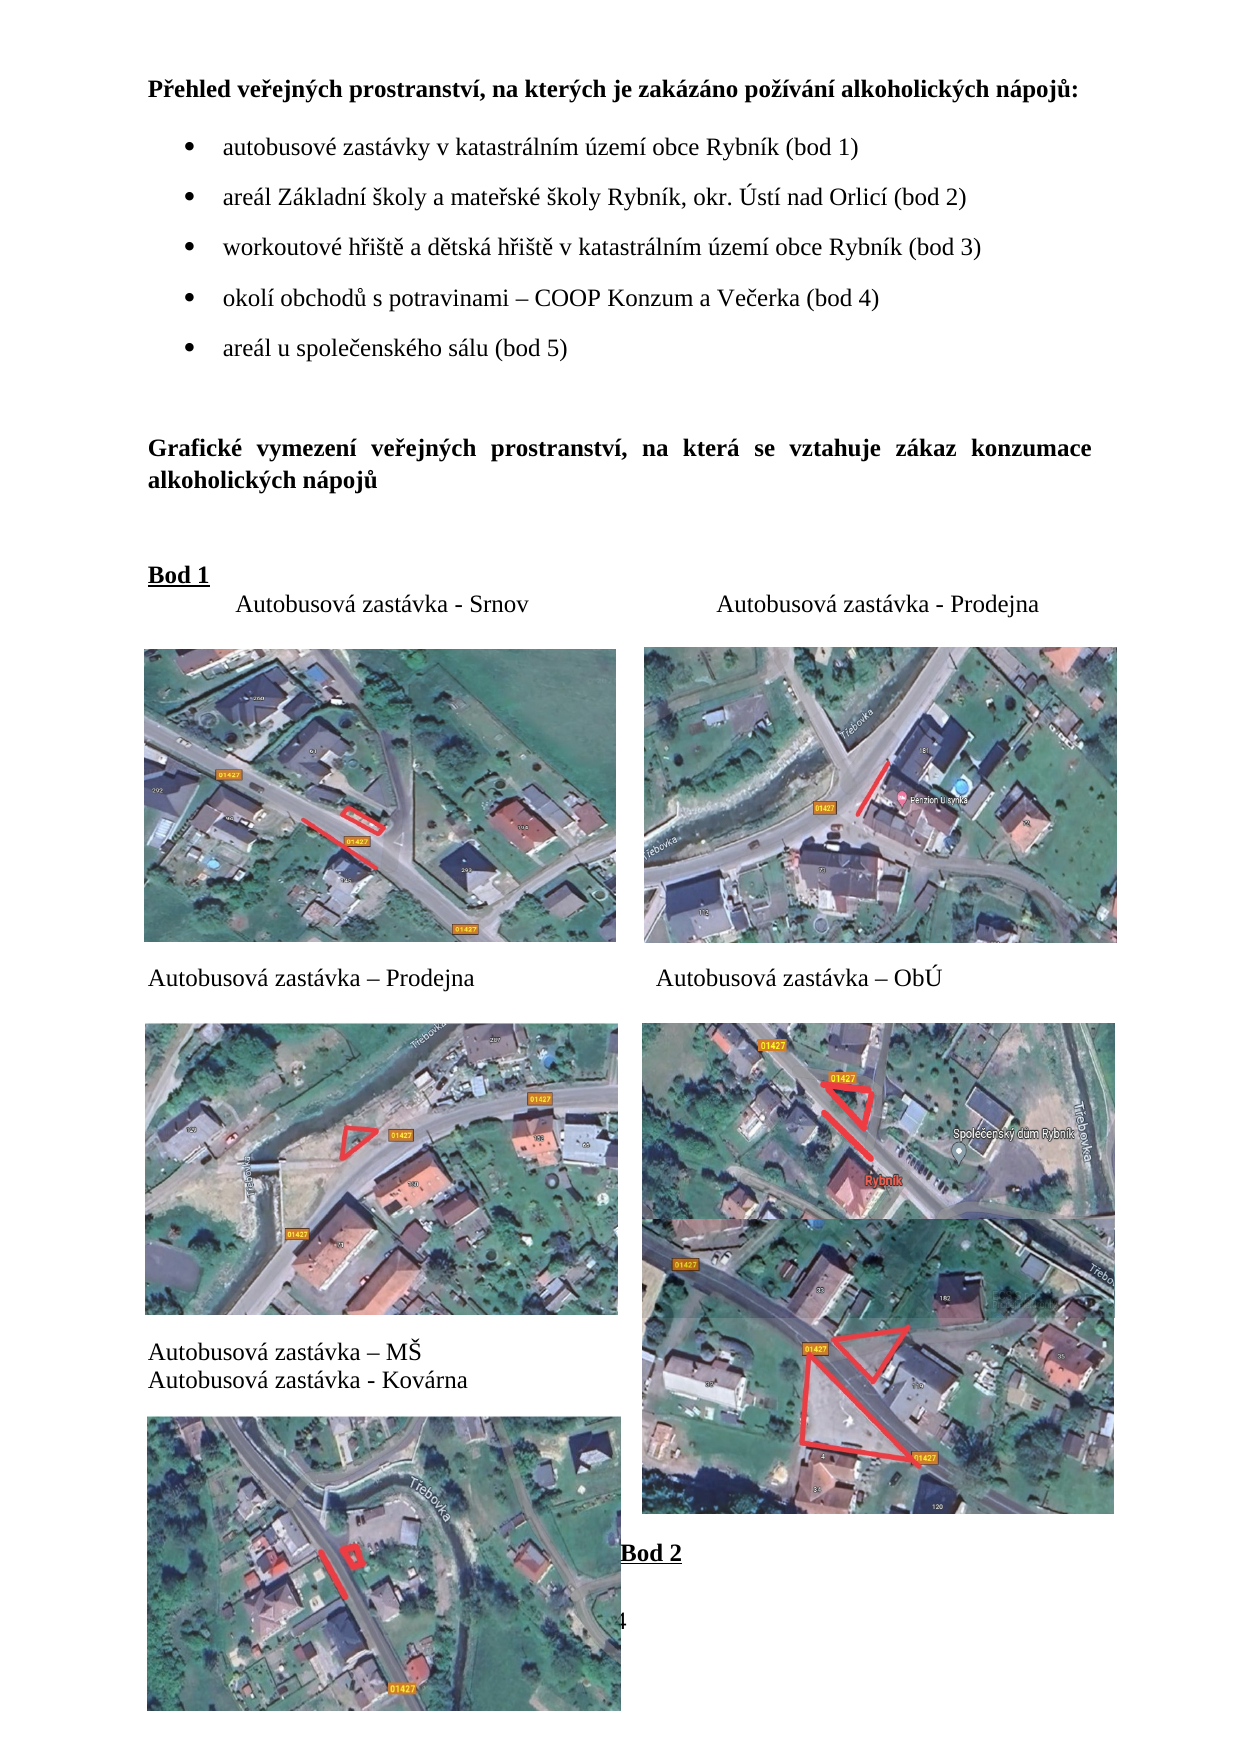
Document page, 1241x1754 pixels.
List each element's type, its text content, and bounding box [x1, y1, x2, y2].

list areál u společenského sálu (bod 5) [185, 333, 1093, 362]
list areál Základní školy a mateřské školy Rybník, okr. Ústí nad Orlicí (bod 2) [185, 182, 1093, 211]
text Autobusová zastávka – MŠ Autobusová zastávka - Kovárna [148, 1164, 642, 1394]
text Autobusová zastávka – Prodejna Autobusová zastávka – ObÚ [148, 675, 1093, 992]
text Bod 2 [621, 1480, 1093, 1567]
text Přehled veřejných prostranství, na kterých je zakázáno požívání alkoholických nápojů: [148, 74, 1093, 102]
list autobusové zastávky v katastrálním území obce Rybník (bod 1) [185, 132, 1093, 160]
list okolí obchodů s potravinami – COOP Konzum a Večerka (bod 4) [185, 283, 1093, 311]
text Autobusová zastávka - Srnov Autobusová zastávka - Prodejna [148, 589, 1093, 618]
text Grafické vymezení veřejných prostranství, na která se vztahuje zákaz konzumace alkoholických nápojů [148, 433, 1093, 494]
text Bod 1 [148, 560, 1093, 589]
list workoutové hřiště a dětská hřiště v katastrálním území obce Rybník (bod 3) [185, 232, 1093, 261]
